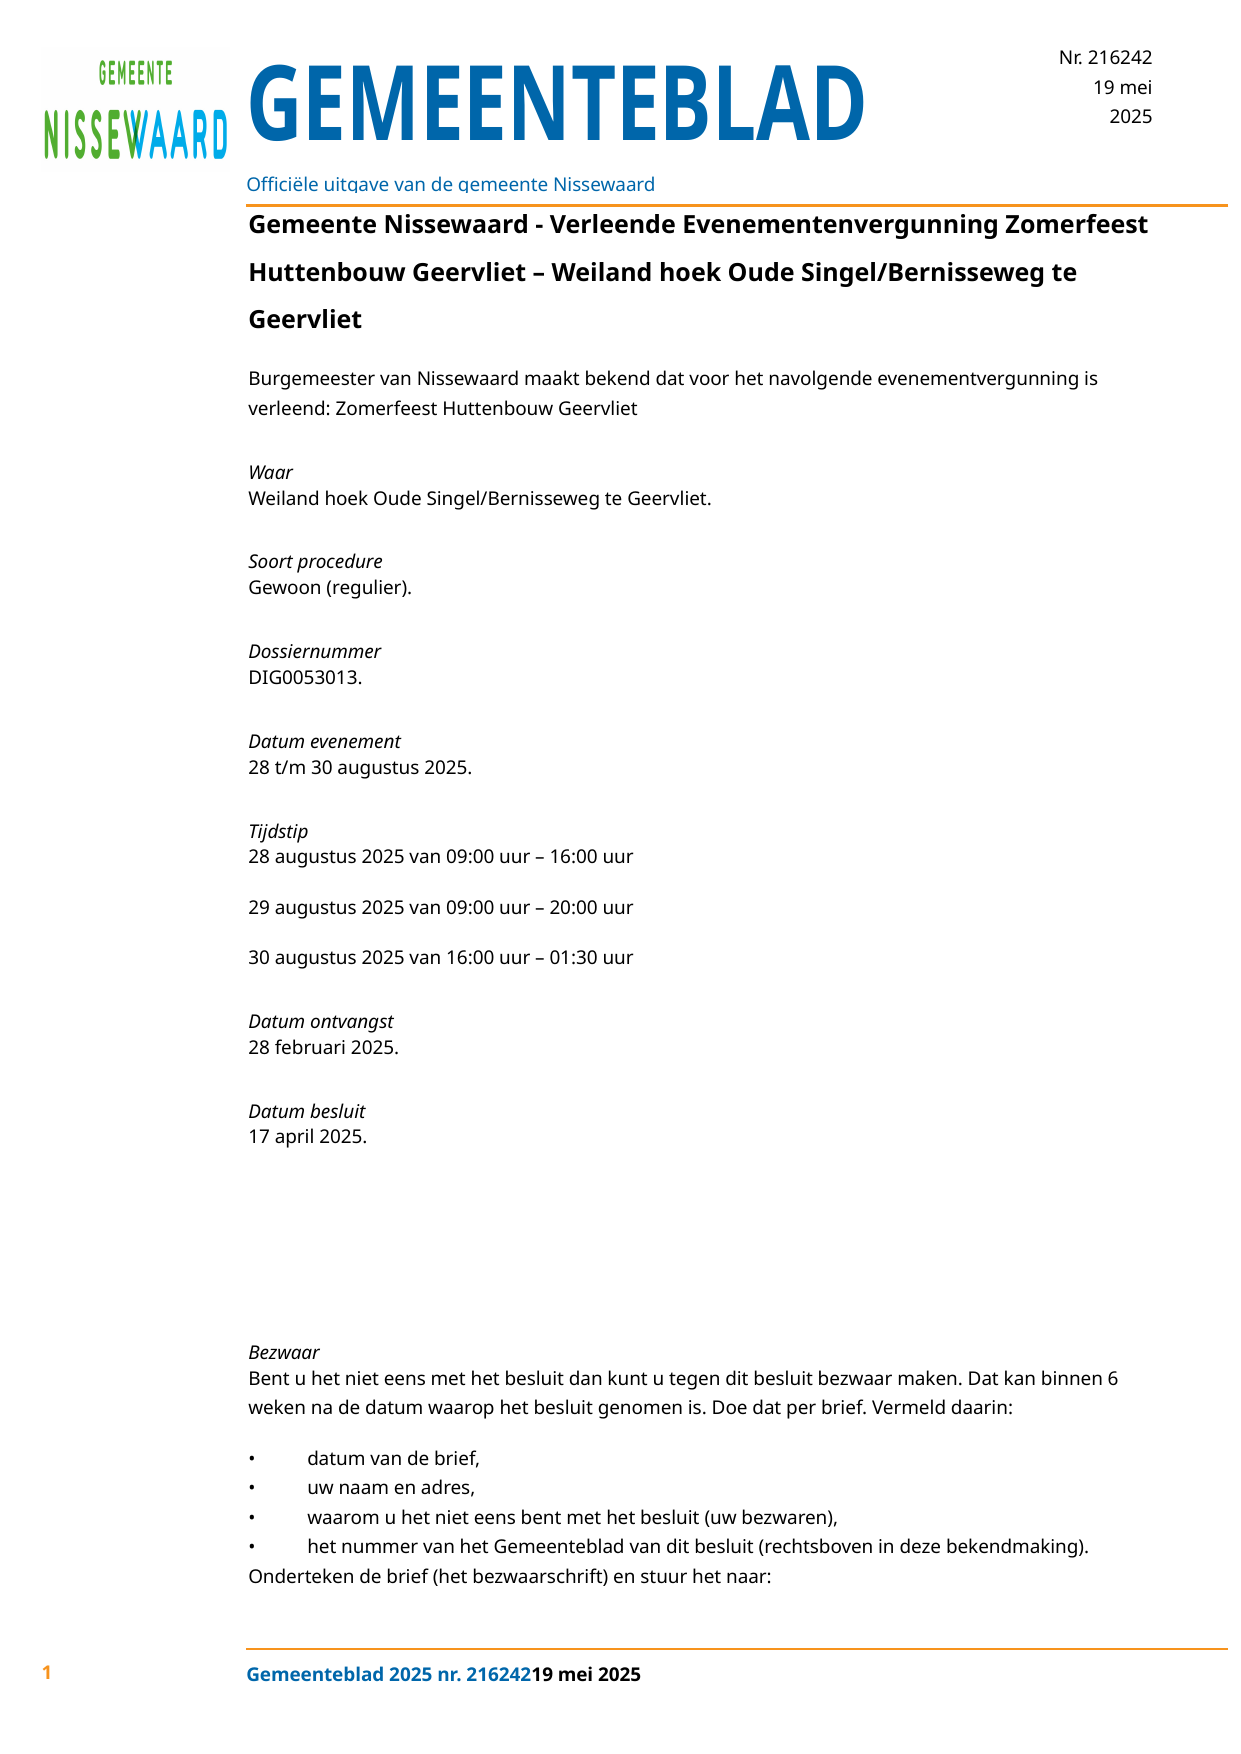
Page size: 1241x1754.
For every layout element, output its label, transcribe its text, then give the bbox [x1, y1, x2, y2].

text 17 april 2025. [248, 1124, 1152, 1149]
text Gemeente Nissewaard - Verleende Evenementenvergunning Zomerfeest Huttenbouw Geervliet – Weiland hoek Oude Singel/Bernisseweg te Geervliet [248, 207, 1152, 336]
text 28 t/m 30 augustus 2025. [248, 754, 1152, 779]
list datum van de brief, [248, 1445, 1152, 1470]
picture [41, 47, 231, 172]
list het nummer van het Gemeenteblad van dit besluit (rechtsboven in deze bekendmaking). [248, 1533, 1152, 1559]
text Weiland hoek Oude Singel/Bernisseweg te Geervliet. [248, 485, 1152, 511]
text 30 augustus 2025 van 16:00 uur – 01:30 uur [248, 944, 1152, 970]
text Onderteken de brief (het bezwaarschrift) en stuur het naar: [248, 1563, 1152, 1589]
text Tijdstip [248, 818, 1152, 843]
list waarom u het niet eens bent met het besluit (uw bezwaren), [248, 1504, 1152, 1529]
text Gewoon (regulier). [248, 574, 1152, 600]
text Soort procedure [248, 549, 1152, 574]
text Dossiernummer [248, 638, 1152, 664]
text 28 februari 2025. [248, 1034, 1152, 1060]
text 28 augustus 2025 van 09:00 uur – 16:00 uur [248, 843, 1152, 869]
text Datum besluit [248, 1098, 1152, 1124]
text Burgemeester van Nissewaard maakt bekend dat voor het navolgende evenementvergunning is verleend: Zomerfeest Huttenbouw Geervliet [248, 366, 1152, 421]
text Bent u het niet eens met het besluit dan kunt u tegen dit besluit bezwaar maken. Dat kan binnen 6 weken na de datum waarop het besluit genomen is. Doe dat per brief. Vermeld daarin: [248, 1365, 1152, 1420]
text DIG0053013. [248, 664, 1152, 690]
text Bezwaar [248, 1339, 1152, 1365]
text Waar [248, 459, 1152, 485]
text 29 augustus 2025 van 09:00 uur – 20:00 uur [248, 894, 1152, 920]
text Datum evenement [248, 728, 1152, 754]
list uw naam en adres, [248, 1474, 1152, 1500]
text Datum ontvangst [248, 1008, 1152, 1034]
